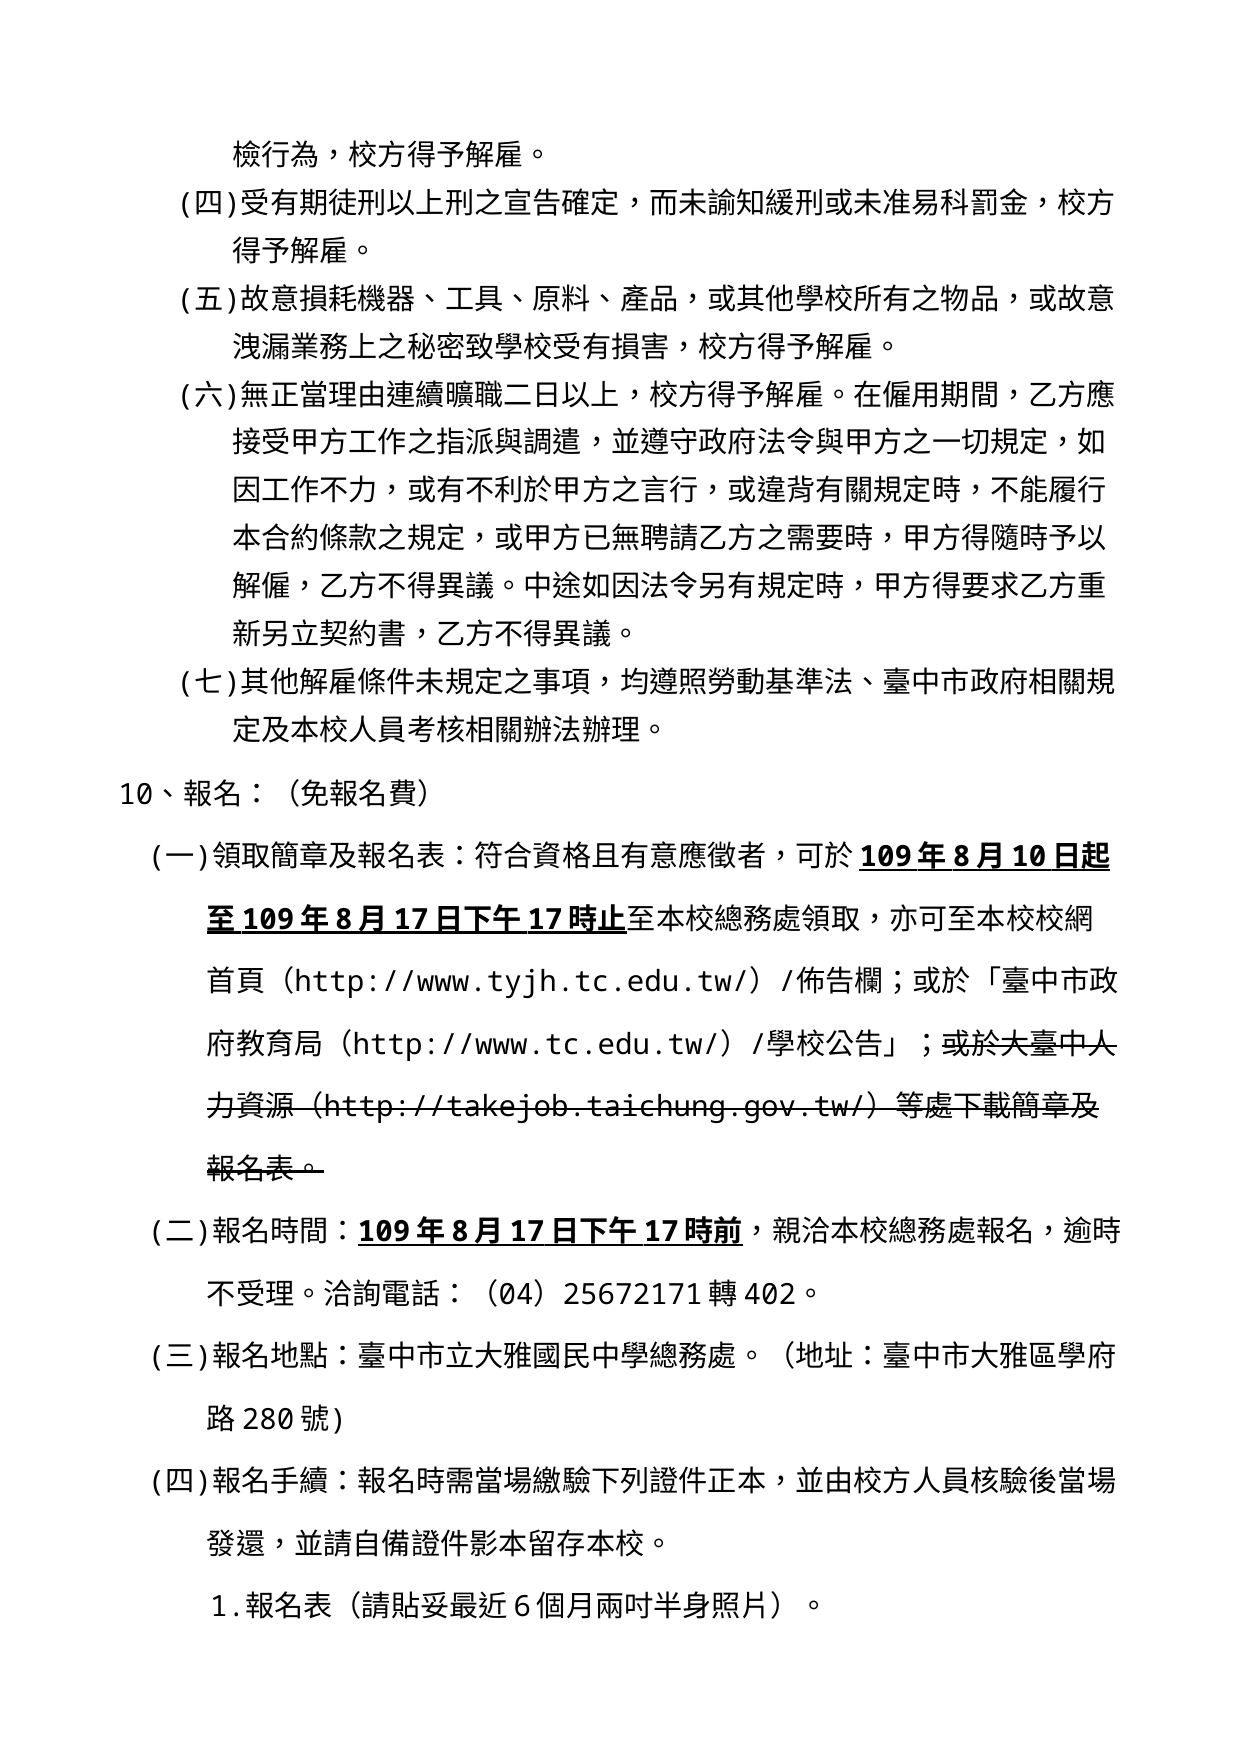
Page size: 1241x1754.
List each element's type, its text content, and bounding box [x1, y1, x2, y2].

text 1.報名表（請貼妥最近6個月兩吋半身照片）。 [210, 1562, 1122, 1625]
text (六)無正當理由連續曠職二日以上，校方得予解雇。在僱用期間，乙方應接受甲方工作之指派與調遣，並遵守政府法令與甲方之一切規定，如因工作不力，或有不利於甲方之言行，或違背有關規定時，不能履行本合約條款之規定，或甲方已無聘請乙方之需要時，甲方得隨時予以解僱，乙方不得異議。中途如因法令另有規定時，甲方得要求乙方重新另立契約書，乙方不得異議。 [176, 367, 1122, 654]
text (一)領取簡章及報名表：符合資格且有意應徵者，可於109年8月10日起至109年8月17日下午17時止至本校總務處領取，亦可至本校校網首頁（http://www.tyjh.tc.edu.tw/）/佈告欄；或於 「臺中市政府教育局（http://www.tc.edu.tw/）/學校公告」；或於大臺中人力資源（http://takejob.taichung.gov.tw/）等處下載簡章及報名表。 [148, 812, 1122, 1187]
text (三)報名地點：臺中市立大雅國民中學總務處。（地址：臺中市大雅區學府路280號) [148, 1312, 1122, 1437]
text (七)其他解雇條件未規定之事項，均遵照勞動基準法、臺中市政府相關規定及本校人員考核相關辦法辦理。 [176, 654, 1122, 750]
text (二)報名時間：109年8月17日下午17時前，親洽本校總務處報名，逾時不受理。洽詢電話：（04）25672171轉402。 [148, 1187, 1122, 1312]
text (四)報名手續：報名時需當場繳驗下列證件正本，並由校方人員核驗後當場發還，並請自備證件影本留存本校。 [148, 1437, 1122, 1562]
list 報名：（免報名費） [118, 750, 1122, 812]
text (四)受有期徒刑以上刑之宣告確定，而未諭知緩刑或未准易科罰金，校方得予解雇。 [176, 175, 1122, 271]
text 檢行為，校方得予解雇。 [176, 127, 1122, 175]
text (五)故意損耗機器、工具、原料、產品，或其他學校所有之物品，或故意洩漏業務上之秘密致學校受有損害，校方得予解雇。 [176, 271, 1122, 367]
